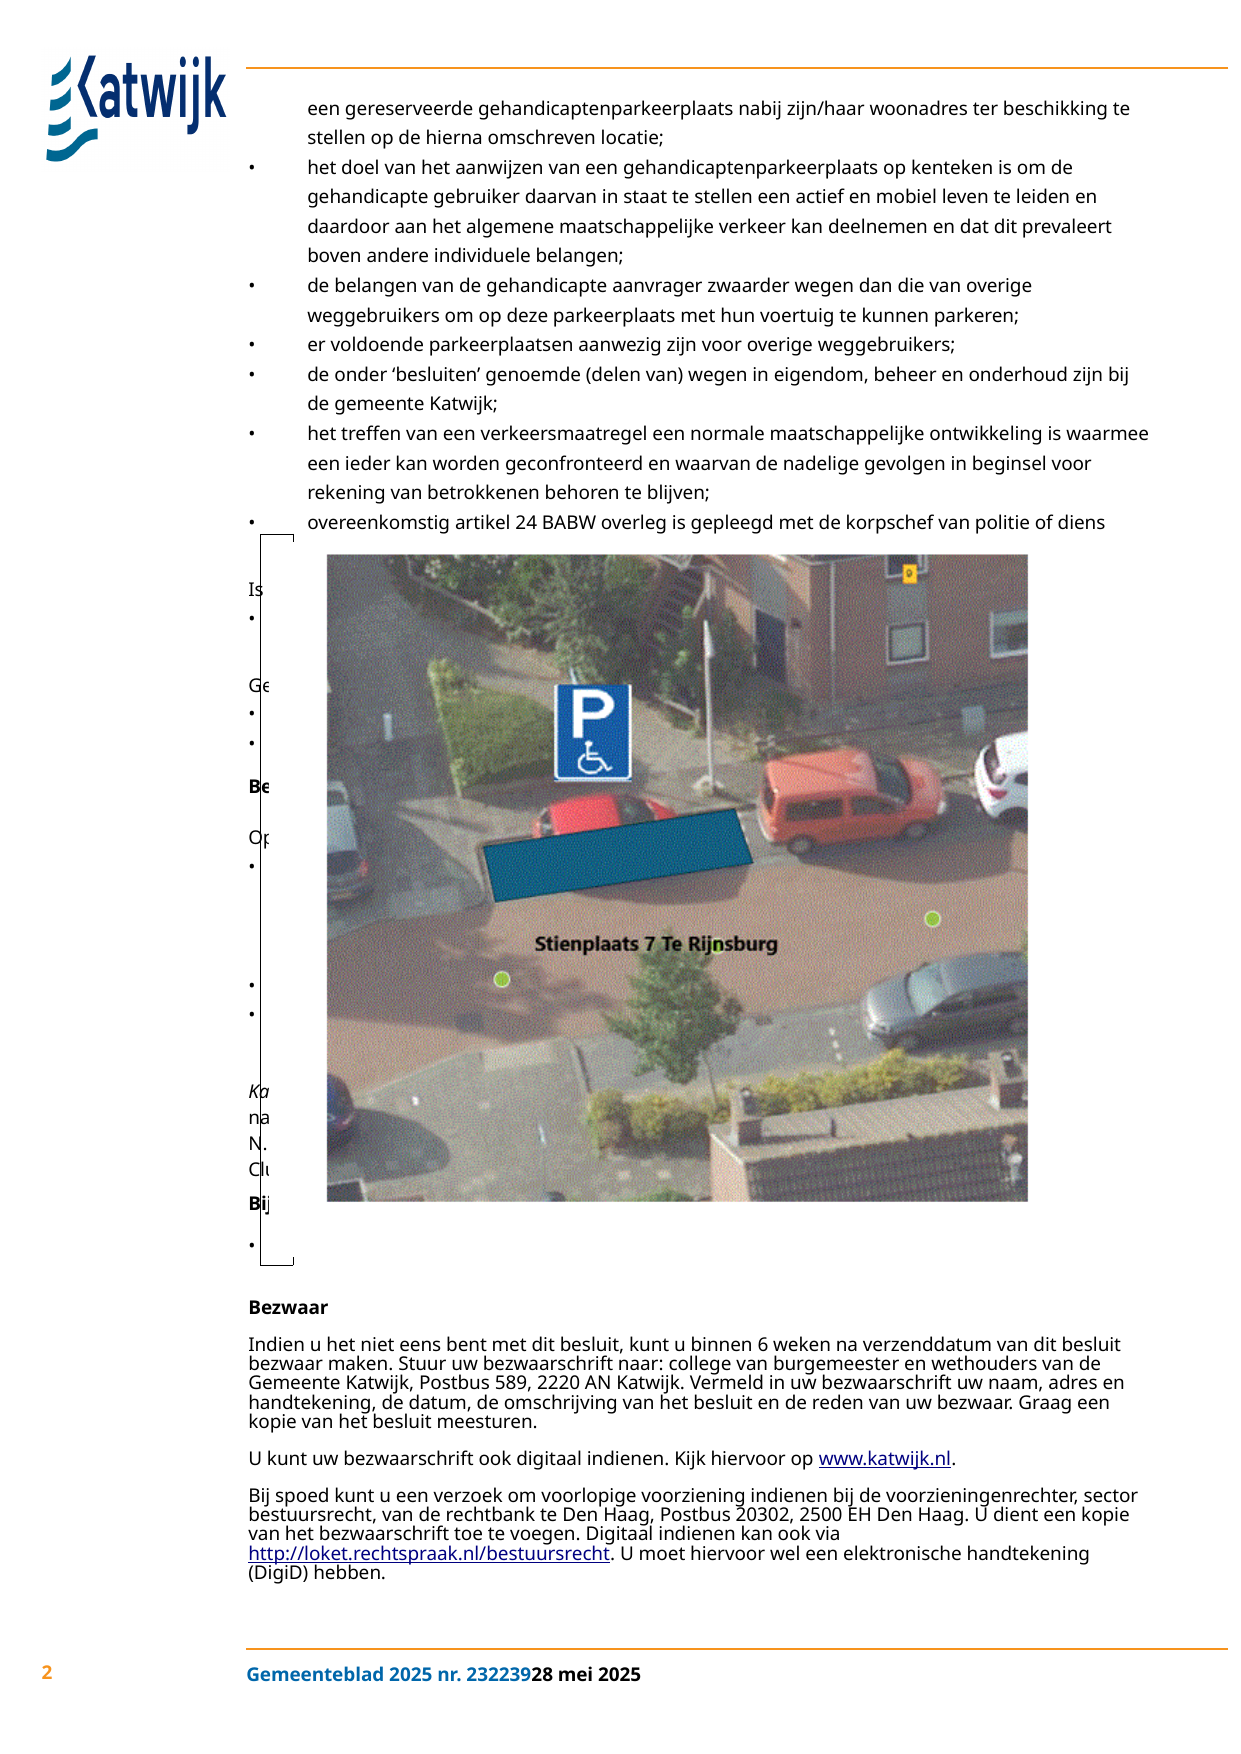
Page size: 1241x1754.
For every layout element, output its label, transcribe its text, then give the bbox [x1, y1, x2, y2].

list er voldoende parkeerplaatsen aanwezig zijn voor overige weggebruikers; [248, 331, 1152, 357]
list overeenkomstig artikel 24 BABW overleg is gepleegd met de korpschef van politie of diens gemandateerde; [248, 509, 1152, 564]
text Besluiten [261, 773, 268, 799]
text Besluiten [248, 773, 260, 799]
picture [41, 47, 231, 172]
list een gereserveerde gehandicaptenparkeerplaats nabij zijn/haar woonadres ter beschikking te stellen op de hierna omschreven locatie; [248, 95, 1152, 150]
list de belangen van de gehandicapte aanvrager zwaarder wegen dan die van overige weggebruikers om op deze parkeerplaats met hun voertuig te kunnen parkeren; [248, 272, 1152, 328]
text N. van Benthem [248, 1130, 260, 1156]
list het treffen van een verkeersmaatregel een normale maatschappelijke ontwikkeling is waarmee een ieder kan worden geconfronteerd en waarvan de nadelige gevolgen in beginsel voor rekening van betrokkenen behoren te blijven; [248, 420, 1152, 505]
list het doel van het aanwijzen van een gehandicaptenparkeerplaats op kenteken is om de gehandicapte gebruiker daarvan in staat te stellen een actief en mobiel leven te leiden en daardoor aan het algemene maatschappelijke verkeer kan deelnemen en dat dit prevaleert boven andere individuele belangen; [248, 154, 1152, 268]
text Bezwaar [248, 1299, 1152, 1318]
picture [268, 542, 1155, 1257]
text Indien u het niet eens bent met dit besluit, kunt u binnen 6 weken na verzenddatum van dit besluit bezwaar maken. Stuur uw bezwaarschrift naar: college van burgemeester en wethouders van de Gemeente Katwijk, Postbus 589, 2220 AN Katwijk. Vermeld in uw bezwaarschrift uw naam, adres en handtekening, de datum, de omschrijving van het besluit en de reden van uw bezwaar. Graag een kopie van het besluit meesturen. [248, 1336, 1152, 1432]
list de onder ‘besluiten’ genoemde (delen van) wegen in eigendom, beheer en onderhoud zijn bij de gemeente Katwijk; [248, 361, 1152, 416]
text U kunt uw bezwaarschrift ook digitaal indienen. Kijk hiervoor op www.katwijk.nl. [248, 1450, 1152, 1469]
text Bij spoed kunt u een verzoek om voorlopige voorziening indienen bij de voorzieningenrechter, sector bestuursrecht, van de rechtbank te Den Haag, Postbus 20302, 2500 EH Den Haag. U dient een kopie van het bezwaarschrift toe te voegen. Digitaal indienen kan ook via http://loket.rechtspraak.nl/bestuursrecht. U moet hiervoor wel een elektronische handtekening (DigiD) hebben. [248, 1487, 1152, 1583]
text Bijlagen [248, 1195, 260, 1214]
